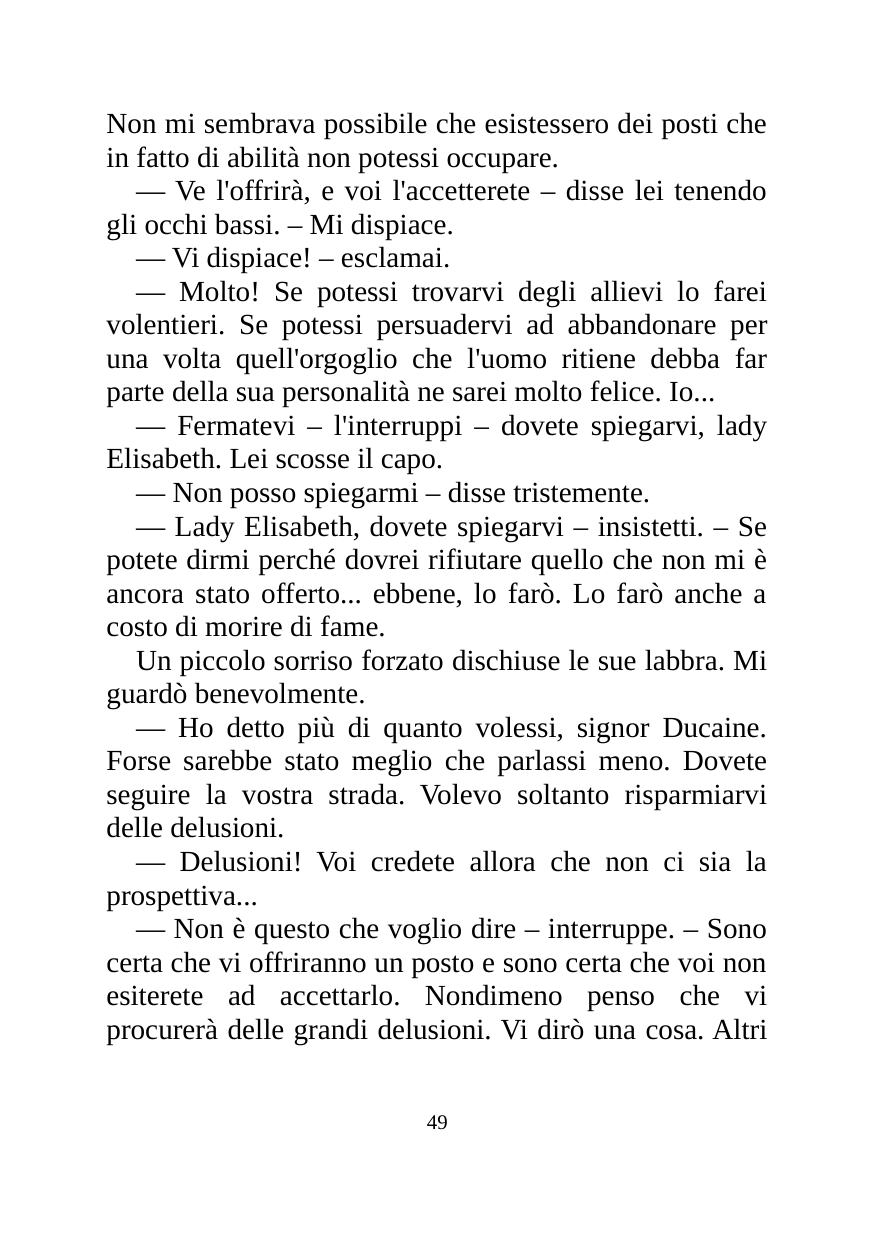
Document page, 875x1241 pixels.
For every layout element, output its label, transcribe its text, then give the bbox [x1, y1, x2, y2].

text — Ho detto più di quanto volessi, signor Ducaine. Forse sarebbe stato meglio che parlassi meno. Dovete seguire la vostra strada. Volevo soltanto risparmiarvi delle delusioni. [106, 710, 768, 844]
text — Fermatevi – l'interruppi – dovete spiegarvi, lady Elisabeth. Lei scosse il capo. [106, 408, 768, 475]
text — Molto! Se potessi trovarvi degli allievi lo farei volentieri. Se potessi persuadervi ad abbandonare per una volta quell'orgoglio che l'uomo ritiene debba far parte della sua personalità ne sarei molto felice. Io... [106, 274, 768, 408]
text Un piccolo sorriso forzato dischiuse le sue labbra. Mi guardò benevolmente. [106, 643, 768, 710]
text — Lady Elisabeth, dovete spiegarvi – insistetti. – Se potete dirmi perché dovrei rifiutare quello che non mi è ancora stato offerto... ebbene, lo farò. Lo farò anche a costo di morire di fame. [106, 509, 768, 643]
text — Ve l'offrirà, e voi l'accetterete – disse lei tenendo gli occhi bassi. – Mi dispiace. [106, 173, 768, 240]
text Non mi sembrava possibile che esistessero dei posti che in fatto di abilità non potessi occupare. [106, 106, 768, 173]
text — Vi dispiace! – esclamai. [106, 240, 768, 274]
text — Non posso spiegarmi – disse tristemente. [106, 475, 768, 509]
text — Non è questo che voglio dire – interruppe. – Sono certa che vi offriranno un posto e sono certa che voi non esiterete ad accettarlo. Nondimeno penso che vi procurerà delle grandi delusioni. Vi dirò una cosa. Altri [106, 911, 768, 1045]
text — Delusioni! Voi credete allora che non ci sia la prospettiva... [106, 844, 768, 911]
